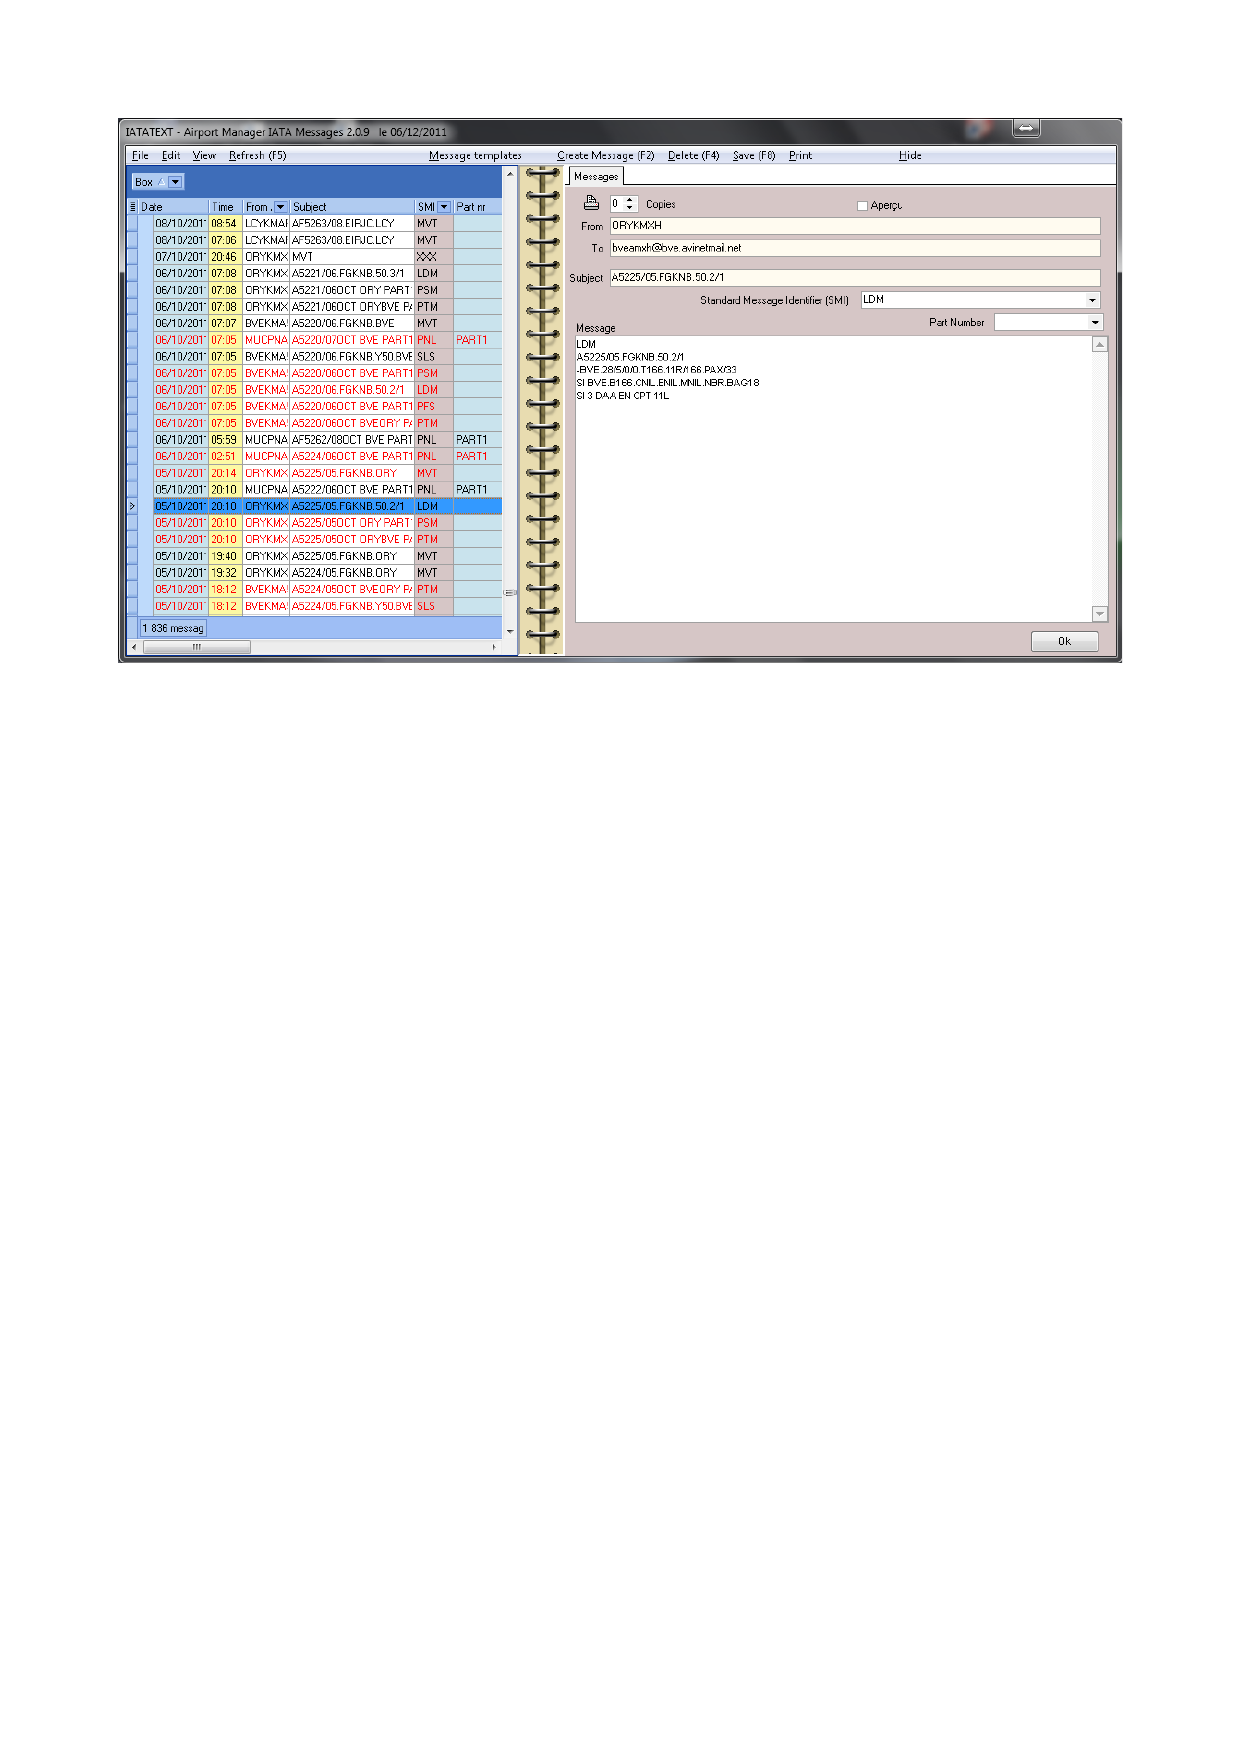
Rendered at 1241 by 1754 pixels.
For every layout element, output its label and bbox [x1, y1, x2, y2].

picture [118, 118, 1123, 663]
